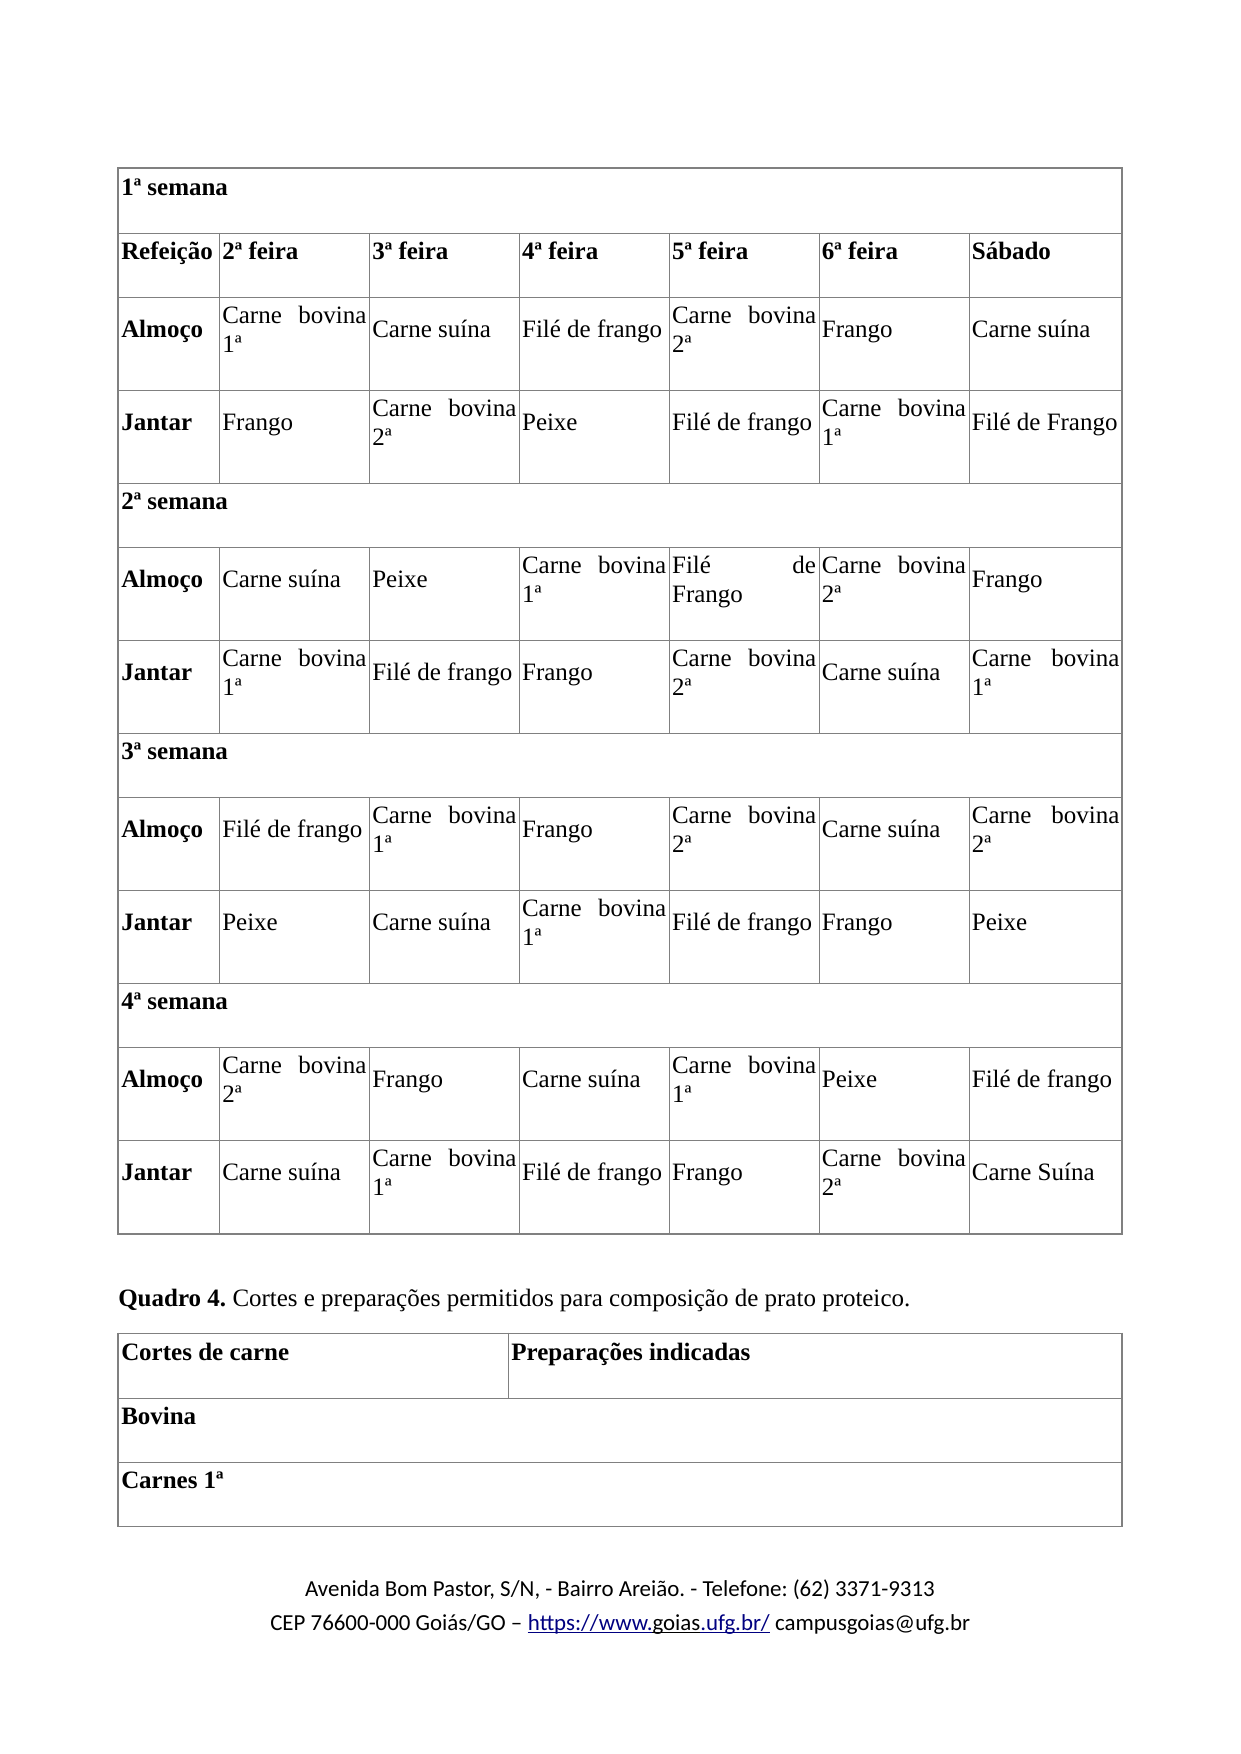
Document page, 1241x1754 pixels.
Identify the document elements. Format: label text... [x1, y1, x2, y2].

table_cell Frango [520, 798, 669, 890]
table_cell Frango [820, 298, 969, 390]
table_cell Carne bovina 2ª [670, 641, 819, 733]
table_cell Frango [970, 548, 1121, 640]
table_cell Jantar [119, 1141, 219, 1233]
table_cell Filé de frango [670, 391, 819, 483]
table_cell Filé de frango [670, 891, 819, 983]
table_cell 6ª feira [820, 234, 969, 297]
table_cell Frango [370, 1048, 519, 1140]
text Quadro 4. Cortes e preparações permitidos para composição de prato proteico. [118, 1283, 1122, 1312]
table_cell Carne suína [370, 891, 519, 983]
table_cell Peixe [220, 891, 369, 983]
table_cell 2ª semana [119, 484, 1121, 547]
table_cell Carne bovina 1ª [670, 1048, 819, 1140]
table_cell Carne bovina 1ª [820, 391, 969, 483]
table_header 1ª semana [119, 169, 1121, 233]
table_cell Almoço [119, 298, 219, 390]
table_cell Almoço [119, 798, 219, 890]
table_cell Carne bovina 2ª [220, 1048, 369, 1140]
table_cell Carne Suína [970, 1141, 1121, 1233]
table_cell 4ª semana [119, 984, 1121, 1047]
table_cell Almoço [119, 548, 219, 640]
table_cell Filé de frango [370, 641, 519, 733]
table_cell Jantar [119, 891, 219, 983]
table_cell Carne suína [370, 298, 519, 390]
table_cell Carne suína [820, 798, 969, 890]
table_cell Carne bovina 2ª [670, 298, 819, 390]
table_cell Frango [520, 641, 669, 733]
table_cell 3ª semana [119, 734, 1121, 797]
table_header Cortes de carne [119, 1334, 508, 1398]
table_cell Carne bovina 2ª [370, 391, 519, 483]
table_cell Carne suína [220, 1141, 369, 1233]
table_cell Jantar [119, 641, 219, 733]
table_cell Peixe [520, 391, 669, 483]
table_cell Carne suína [970, 298, 1121, 390]
table_cell Carne bovina 1ª [370, 798, 519, 890]
table_cell Filé de frango [520, 298, 669, 390]
table_cell 3ª feira [370, 234, 519, 297]
table_cell Carne bovina 2ª [820, 1141, 969, 1233]
table_cell Filé de Frango [670, 548, 819, 640]
table_cell Frango [220, 391, 369, 483]
table_cell Carne bovina 1ª [970, 641, 1121, 733]
table_cell Frango [820, 891, 969, 983]
table_cell Carne bovina 1ª [370, 1141, 519, 1233]
table_cell Carne bovina 1ª [220, 641, 369, 733]
table_cell Frango [670, 1141, 819, 1233]
table_cell Sábado [970, 234, 1121, 297]
table_cell Carne suína [820, 641, 969, 733]
table_cell Jantar [119, 391, 219, 483]
table_cell Refeição [119, 234, 219, 297]
table_cell Filé de Frango [970, 391, 1121, 483]
table_cell Filé de frango [970, 1048, 1121, 1140]
table_cell 2ª feira [220, 234, 369, 297]
table_cell Carne bovina 1ª [520, 891, 669, 983]
table_cell Carne bovina 1ª [520, 548, 669, 640]
table_cell Peixe [970, 891, 1121, 983]
table_header Preparações indicadas [509, 1334, 1121, 1398]
table_cell Peixe [820, 1048, 969, 1140]
table_cell Carne bovina 2ª [820, 548, 969, 640]
table_cell Carne bovina 2ª [670, 798, 819, 890]
table_cell Filé de frango [520, 1141, 669, 1233]
table_cell 4ª feira [520, 234, 669, 297]
table_cell Almoço [119, 1048, 219, 1140]
table_cell Peixe [370, 548, 519, 640]
table_cell Carne bovina 2ª [970, 798, 1121, 890]
table_cell Carne suína [220, 548, 369, 640]
table_cell 5ª feira [670, 234, 819, 297]
table_cell Carnes 1ª [119, 1463, 1121, 1526]
table_cell Carne suína [520, 1048, 669, 1140]
table_cell Carne bovina 1ª [220, 298, 369, 390]
table_cell Bovina [119, 1399, 1121, 1462]
table_cell Filé de frango [220, 798, 369, 890]
